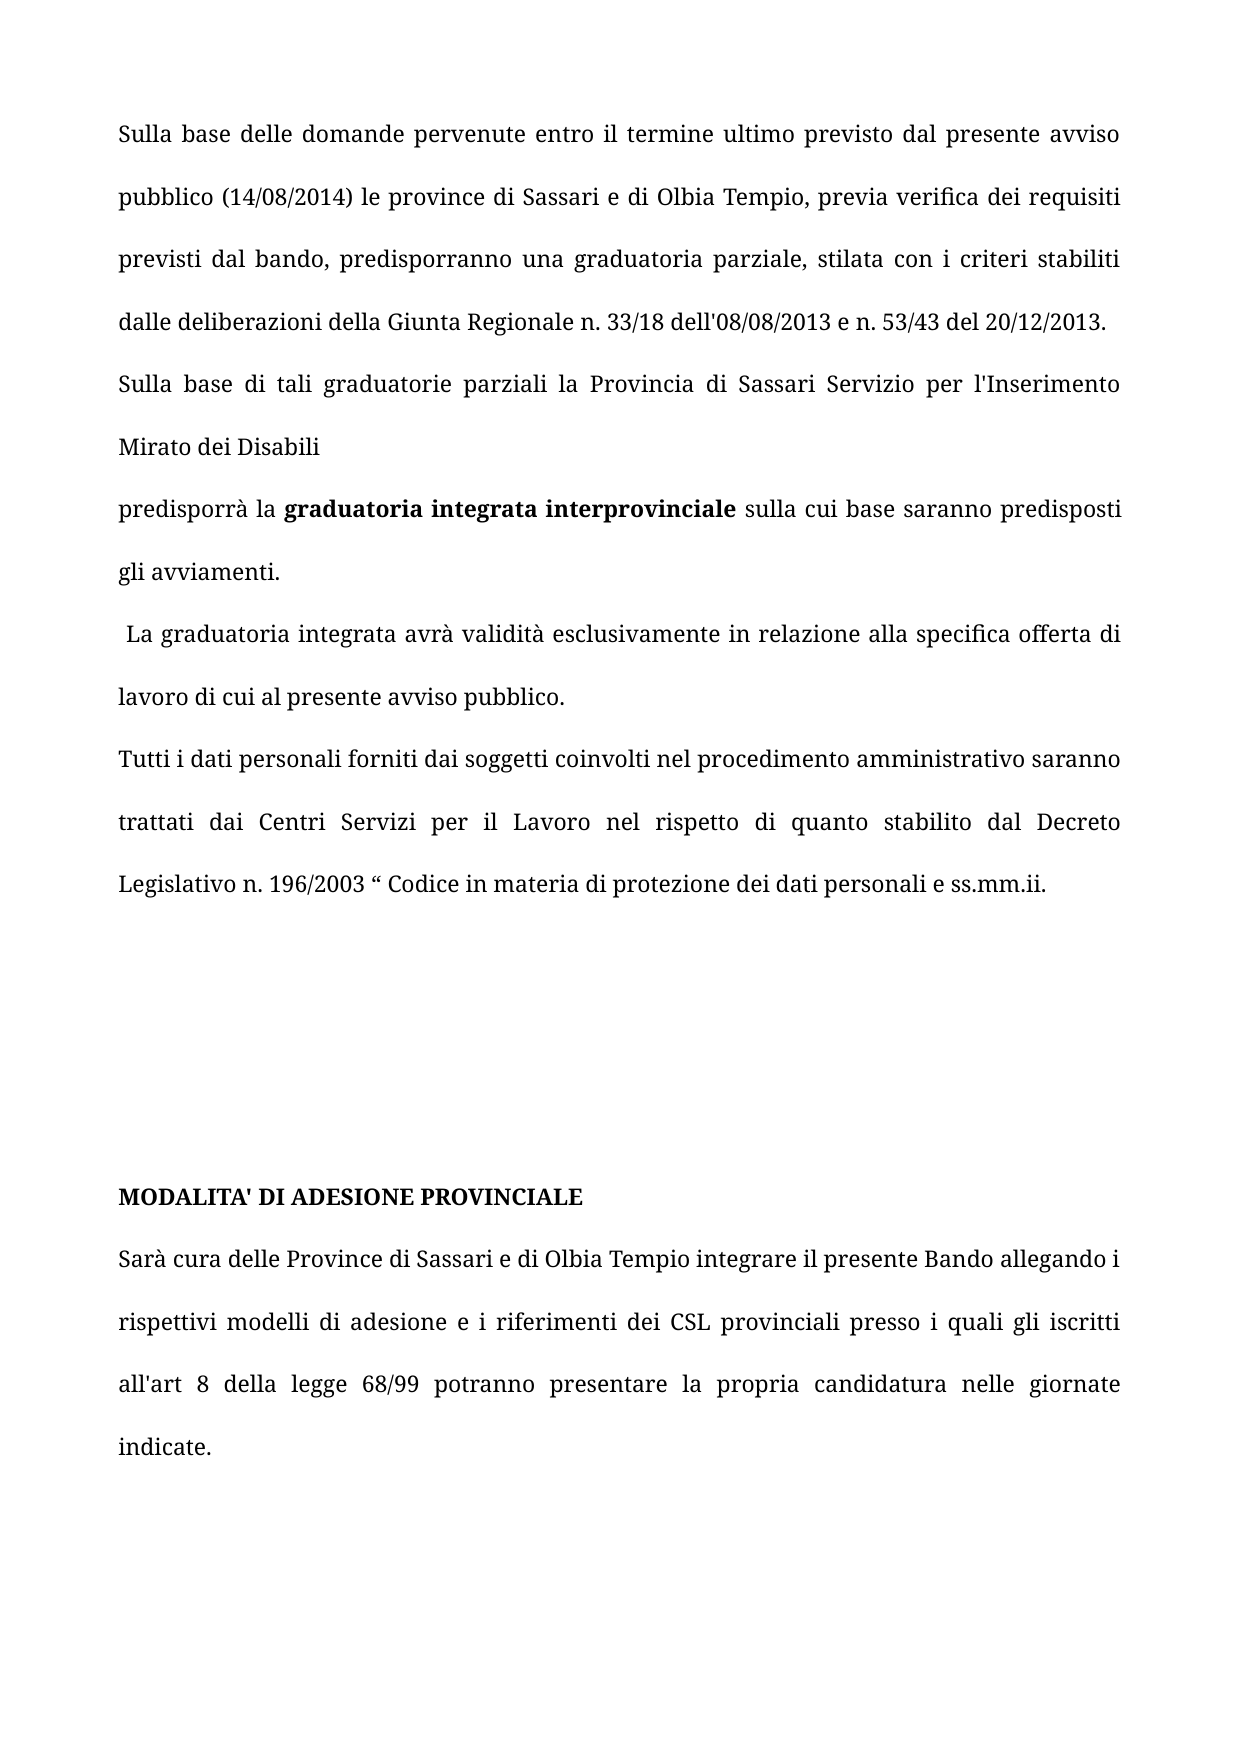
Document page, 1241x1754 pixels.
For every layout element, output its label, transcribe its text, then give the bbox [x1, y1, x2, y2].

text predisporrà la graduatoria integrata interprovinciale sulla cui base saranno predisposti gli avviamenti. [118, 493, 1122, 587]
text Sulla base di tali graduatorie parziali la Provincia di Sassari Servizio per l'Inserimento Mirato dei Disabili [118, 368, 1122, 462]
text La graduatoria integrata avrà validità esclusivamente in relazione alla specifica offerta di lavoro di cui al presente avviso pubblico. [118, 618, 1122, 712]
text MODALITA' DI ADESIONE PROVINCIALE [118, 1181, 1122, 1212]
text Tutti i dati personali forniti dai soggetti coinvolti nel procedimento amministrativo saranno trattati dai Centri Servizi per il Lavoro nel rispetto di quanto stabilito dal Decreto Legislativo n. 196/2003 “ Codice in materia di protezione dei dati personali e ss.mm.ii. [118, 743, 1122, 899]
text Sulla base delle domande pervenute entro il termine ultimo previsto dal presente avviso pubblico (14/08/2014) le province di Sassari e di Olbia Tempio, previa verifica dei requisiti previsti dal bando, predisporranno una graduatoria parziale, stilata con i criteri stabiliti dalle deliberazioni della Giunta Regionale n. 33/18 dell'08/08/2013 e n. 53/43 del 20/12/2013. [118, 118, 1122, 337]
text Sarà cura delle Province di Sassari e di Olbia Tempio integrare il presente Bando allegando i rispettivi modelli di adesione e i riferimenti dei CSL provinciali presso i quali gli iscritti all'art 8 della legge 68/99 potranno presentare la propria candidatura nelle giornate indicate. [118, 1243, 1122, 1462]
